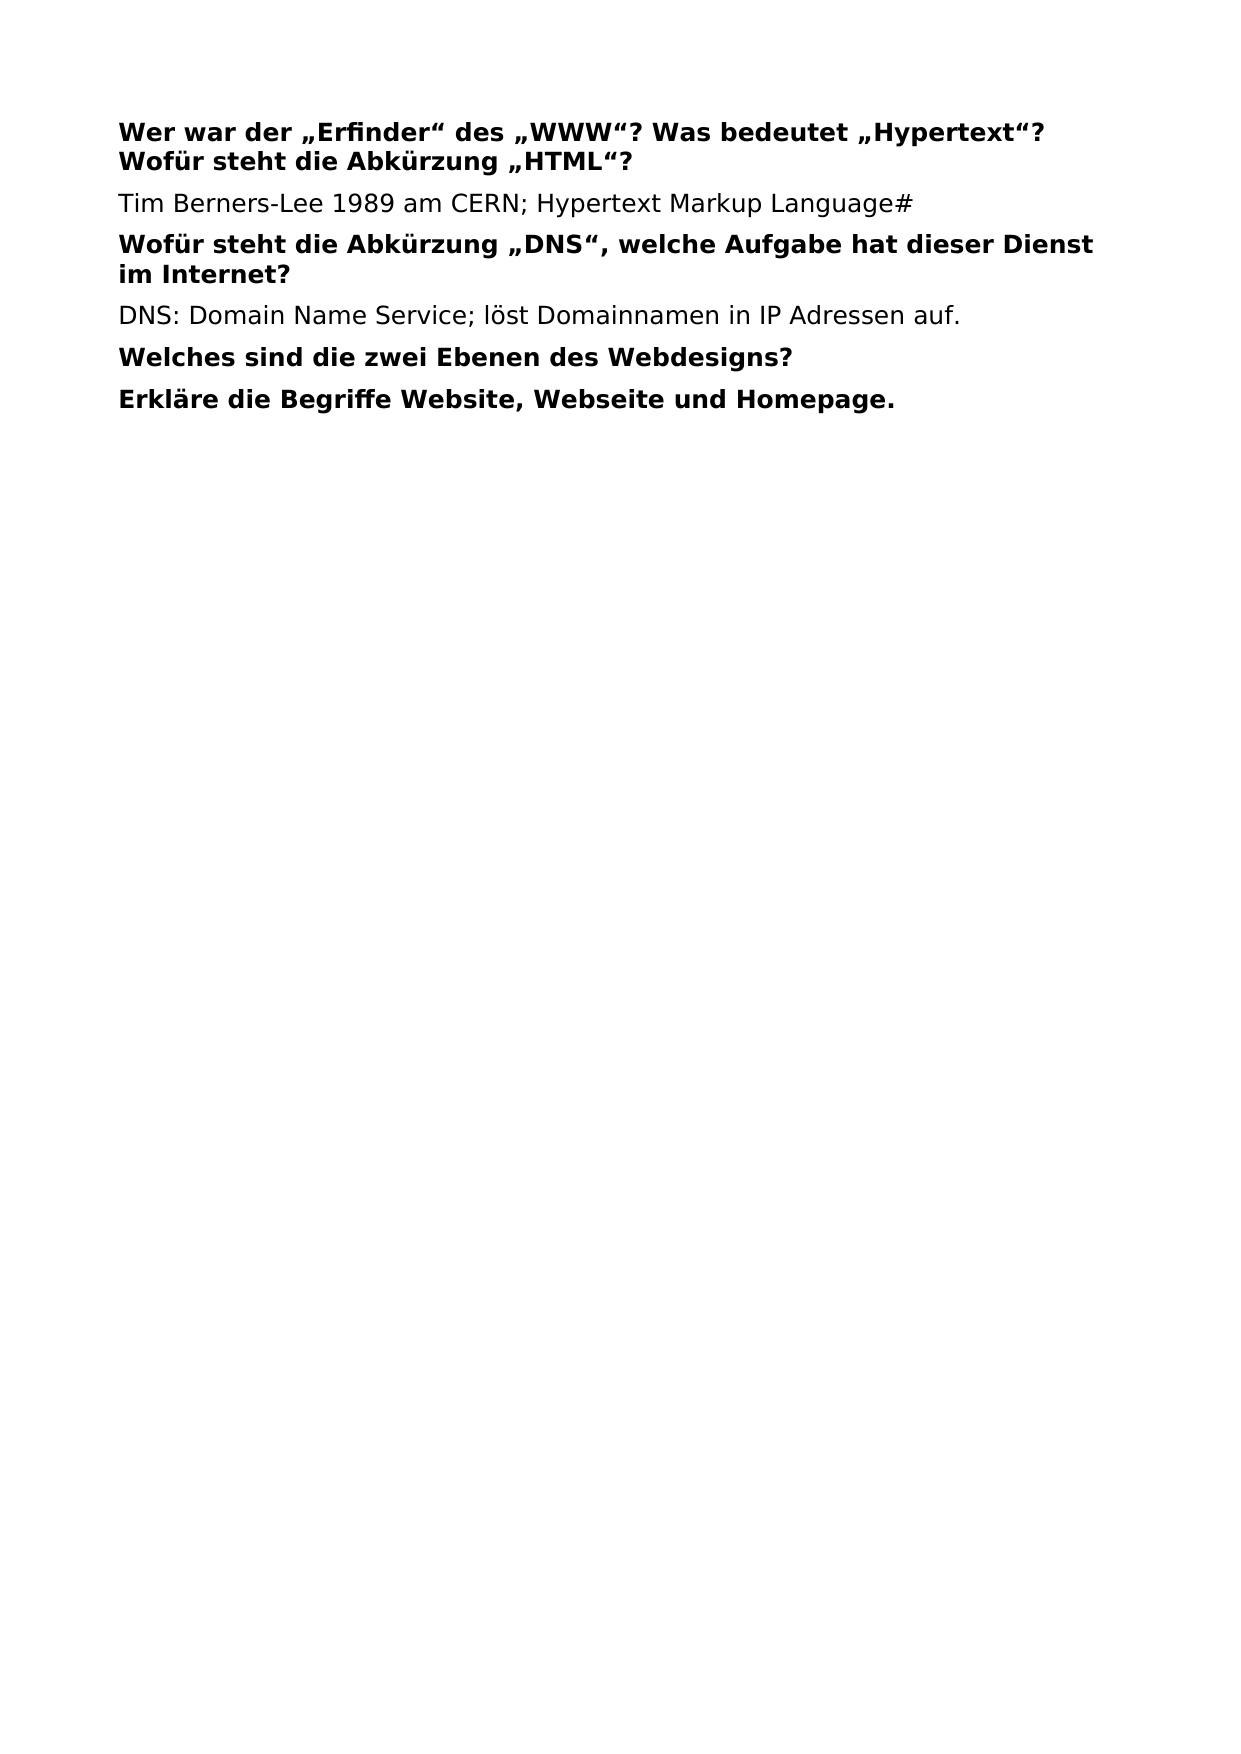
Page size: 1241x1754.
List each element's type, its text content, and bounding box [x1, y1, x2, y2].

text DNS: Domain Name Service; löst Domainnamen in IP Adressen auf. [118, 301, 1122, 331]
text Erkläre die Begriffe Website, Webseite und Homepage. [118, 385, 1122, 414]
text Wofür steht die Abkürzung „DNS“, welche Aufgabe hat dieser Dienst im Internet? [118, 231, 1122, 289]
text Tim Berners-Lee 1989 am CERN; Hypertext Markup Language# [118, 189, 1122, 218]
text Welches sind die zwei Ebenen des Webdesigns? [118, 343, 1122, 372]
text Wer war der „Erfinder“ des „WWW“? Was bedeutet „Hypertext“? Wofür steht die Abkürzung „HTML“? [118, 118, 1122, 176]
